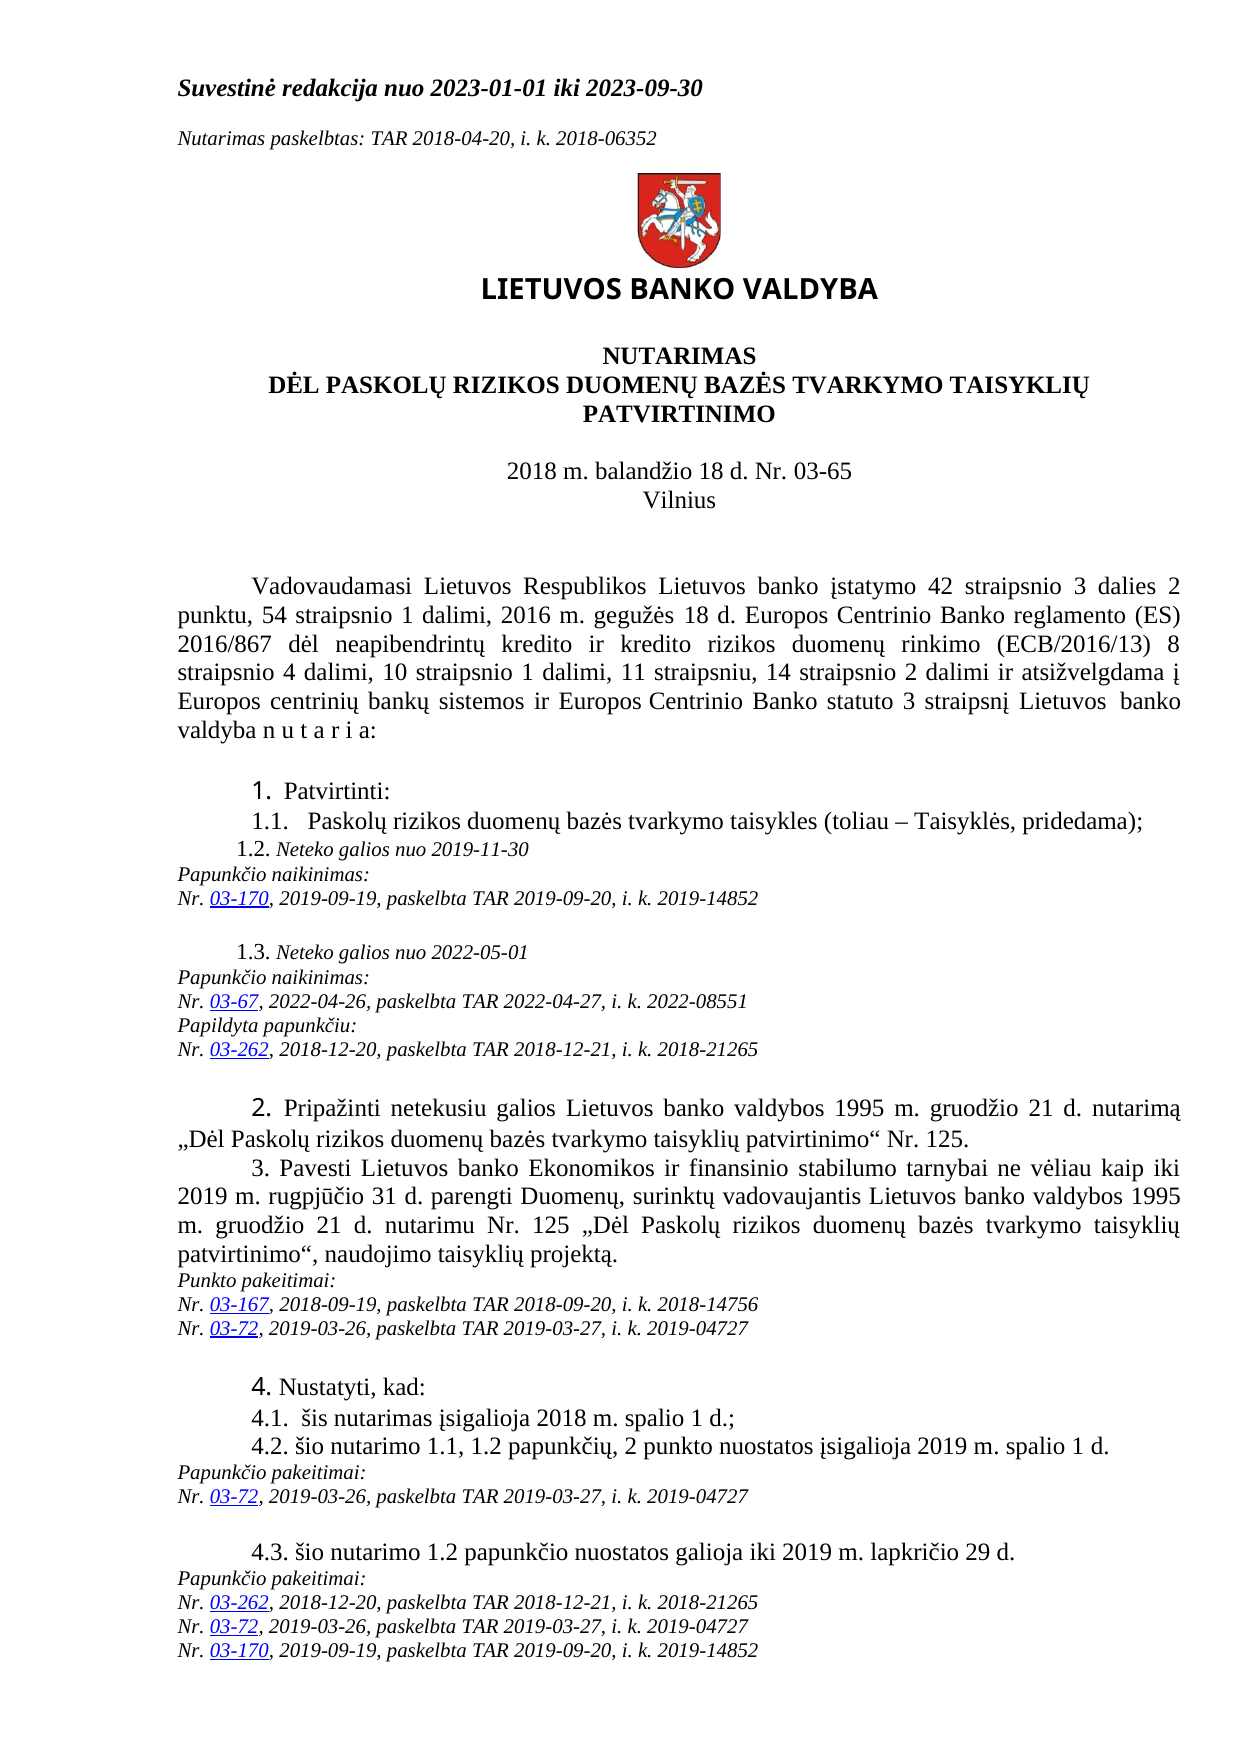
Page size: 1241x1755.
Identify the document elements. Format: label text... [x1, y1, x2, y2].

text Nr. 03-167, 2018-09-19, paskelbta TAR 2018-09-20, i. k. 2018-14756 [177, 1292, 1181, 1316]
text Nr. 03-262, 2018-12-20, paskelbta TAR 2018-12-21, i. k. 2018-21265 [177, 1037, 1181, 1061]
text Nr. 03-72, 2019-03-26, paskelbta TAR 2019-03-27, i. k. 2019-04727 [177, 1614, 1181, 1638]
text 1.3. Neteko galios nuo 2022-05-01 [177, 938, 1181, 965]
text Nr. 03-72, 2019-03-26, paskelbta TAR 2019-03-27, i. k. 2019-04727 [177, 1316, 1181, 1340]
text Papunkčio naikinimas: [177, 862, 1181, 886]
text Nr. 03-262, 2018-12-20, paskelbta TAR 2018-12-21, i. k. 2018-21265 [177, 1590, 1181, 1614]
text Nr. 03-67, 2022-04-26, paskelbta TAR 2022-04-27, i. k. 2022-08551 [177, 989, 1181, 1013]
text DĖL PASKOLŲ RIZIKOS DUOMENŲ BAZĖS TVARKYMO TAISYKLIŲ PATVIRTINIMO [177, 370, 1181, 427]
text Nr. 03-170, 2019-09-19, paskelbta TAR 2019-09-20, i. k. 2019-14852 [177, 1638, 1181, 1662]
text Papunkčio pakeitimai: [177, 1460, 1181, 1484]
text 1.2. Neteko galios nuo 2019-11-30 [177, 835, 1181, 862]
text 4.1. šis nutarimas įsigalioja 2018 m. spalio 1 d.; [177, 1403, 1181, 1431]
text Nr. 03-170, 2019-09-19, paskelbta TAR 2019-09-20, i. k. 2019-14852 [177, 886, 1181, 910]
text 2. Pripažinti netekusiu galios Lietuvos banko valdybos 1995 m. gruodžio 21 d. nutarimą „Dėl Paskolų rizikos duomenų bazės tvarkymo taisyklių patvirtinimo“ Nr. 125. [177, 1090, 1181, 1153]
text 2018 m. balandžio 18 d. Nr. 03-65 [177, 456, 1181, 485]
text 1.1. Paskolų rizikos duomenų bazės tvarkymo taisykles (toliau – Taisyklės, pridedama); [177, 806, 1181, 835]
text Papildyta papunkčiu: [177, 1013, 1181, 1037]
text Vilnius [177, 485, 1181, 514]
text Papunkčio naikinimas: [177, 965, 1181, 989]
text 3. Pavesti Lietuvos banko Ekonomikos ir finansinio stabilumo tarnybai ne vėliau kaip iki 2019 m. rugpjūčio 31 d. parengti Duomenų, surinktų vadovaujantis Lietuvos banko valdybos 1995 m. gruodžio 21 d. nutarimu Nr. 125 „Dėl Paskolų rizikos duomenų bazės tvarkymo taisyklių patvirtinimo“, naudojimo taisyklių projektą. [177, 1153, 1181, 1268]
text LIETUVOS BANKO VALDYBA [177, 268, 1181, 308]
text Nr. 03-72, 2019-03-26, paskelbta TAR 2019-03-27, i. k. 2019-04727 [177, 1484, 1181, 1508]
text Papunkčio pakeitimai: [177, 1566, 1181, 1590]
text Nutarimas paskelbtas: TAR 2018-04-20, i. k. 2018-06352 [177, 125, 1181, 149]
text 4.2. šio nutarimo 1.1, 1.2 papunkčių, 2 punkto nuostatos įsigalioja 2019 m. spalio 1 d. [177, 1431, 1181, 1460]
text 4. Nustatyti, kad: [177, 1368, 1181, 1403]
text Vadovaudamasi Lietuvos Respublikos Lietuvos banko įstatymo 42 straipsnio 3 dalies 2 punktu, 54 straipsnio 1 dalimi, 2016 m. gegužės 18 d. Europos Centrinio Banko reglamento (ES) 2016/867 dėl neapibendrintų kredito ir kredito rizikos duomenų rinkimo (ECB/2016/13) 8 straipsnio 4 dalimi, 10 straipsnio 1 dalimi, 11 straipsniu, 14 straipsnio 2 dalimi ir atsižvelgdama į Europos centrinių bankų sistemos ir Europos Centrinio Banko statuto 3 straipsnį Lietuvos banko valdyba n u t a r i a: [177, 571, 1181, 744]
text NUTARIMAS [177, 341, 1181, 370]
text Punkto pakeitimai: [177, 1268, 1181, 1292]
text 1. Patvirtinti: [177, 772, 1181, 806]
text Suvestinė redakcija nuo 2023-01-01 iki 2023-09-30 [177, 73, 1181, 101]
text 4.3. šio nutarimo 1.2 papunkčio nuostatos galioja iki 2019 m. lapkričio 29 d. [177, 1537, 1181, 1566]
